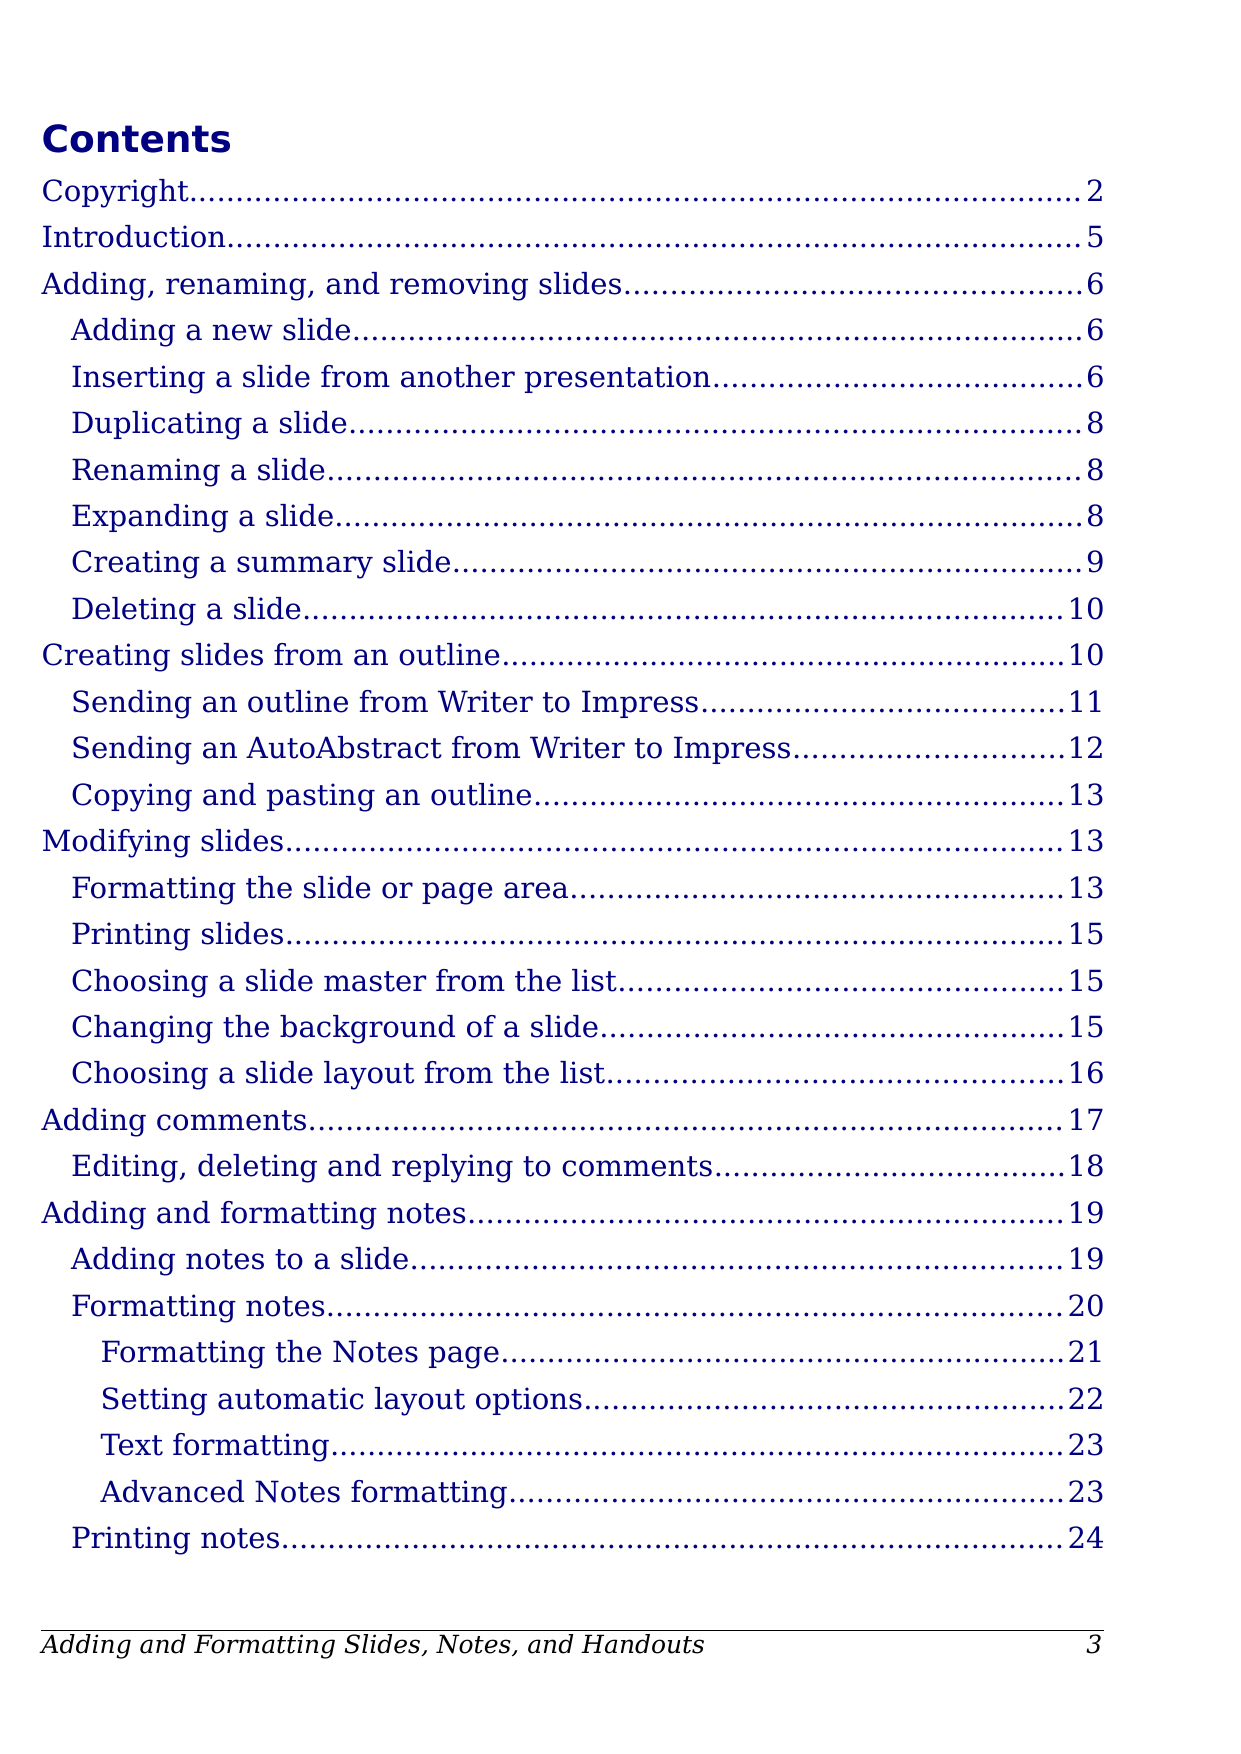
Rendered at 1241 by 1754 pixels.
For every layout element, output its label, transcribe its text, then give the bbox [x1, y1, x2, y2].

text Creating slides from an outline 10 [41, 639, 1104, 673]
text Formatting the slide or page area 13 [71, 871, 1104, 905]
text Adding, renaming, and removing slides 6 [41, 267, 1104, 301]
text Renaming a slide 8 [71, 453, 1104, 487]
text Inserting a slide from another presentation 6 [71, 360, 1104, 394]
text Setting automatic layout options 22 [100, 1382, 1104, 1416]
text Copyright 2 [41, 174, 1104, 208]
text Formatting the Notes page 21 [100, 1336, 1104, 1369]
text Choosing a slide master from the list 15 [71, 964, 1104, 998]
text Advanced Notes formatting 23 [100, 1475, 1104, 1509]
text Contents [41, 118, 1104, 162]
text Adding notes to a slide 19 [71, 1243, 1104, 1277]
text Text formatting 23 [100, 1428, 1104, 1462]
text Adding comments 17 [41, 1103, 1104, 1137]
text Deleting a slide 10 [71, 592, 1104, 626]
text Printing notes 24 [71, 1521, 1104, 1555]
text Editing, deleting and replying to comments 18 [71, 1150, 1104, 1184]
text Changing the background of a slide 15 [71, 1010, 1104, 1044]
text Formatting notes 20 [71, 1289, 1104, 1323]
text Expanding a slide 8 [71, 499, 1104, 533]
text Duplicating a slide 8 [71, 406, 1104, 440]
text Sending an outline from Writer to Impress 11 [71, 685, 1104, 719]
text Creating a summary slide 9 [71, 546, 1104, 580]
text Adding a new slide 6 [71, 313, 1104, 347]
text Choosing a slide layout from the list 16 [71, 1057, 1104, 1091]
text Printing slides 15 [71, 917, 1104, 951]
text Sending an AutoAbstract from Writer to Impress 12 [71, 732, 1104, 766]
text Modifying slides 13 [41, 824, 1104, 858]
text Adding and formatting notes 19 [41, 1196, 1104, 1230]
text Introduction 5 [41, 221, 1104, 254]
text Copying and pasting an outline 13 [71, 778, 1104, 812]
